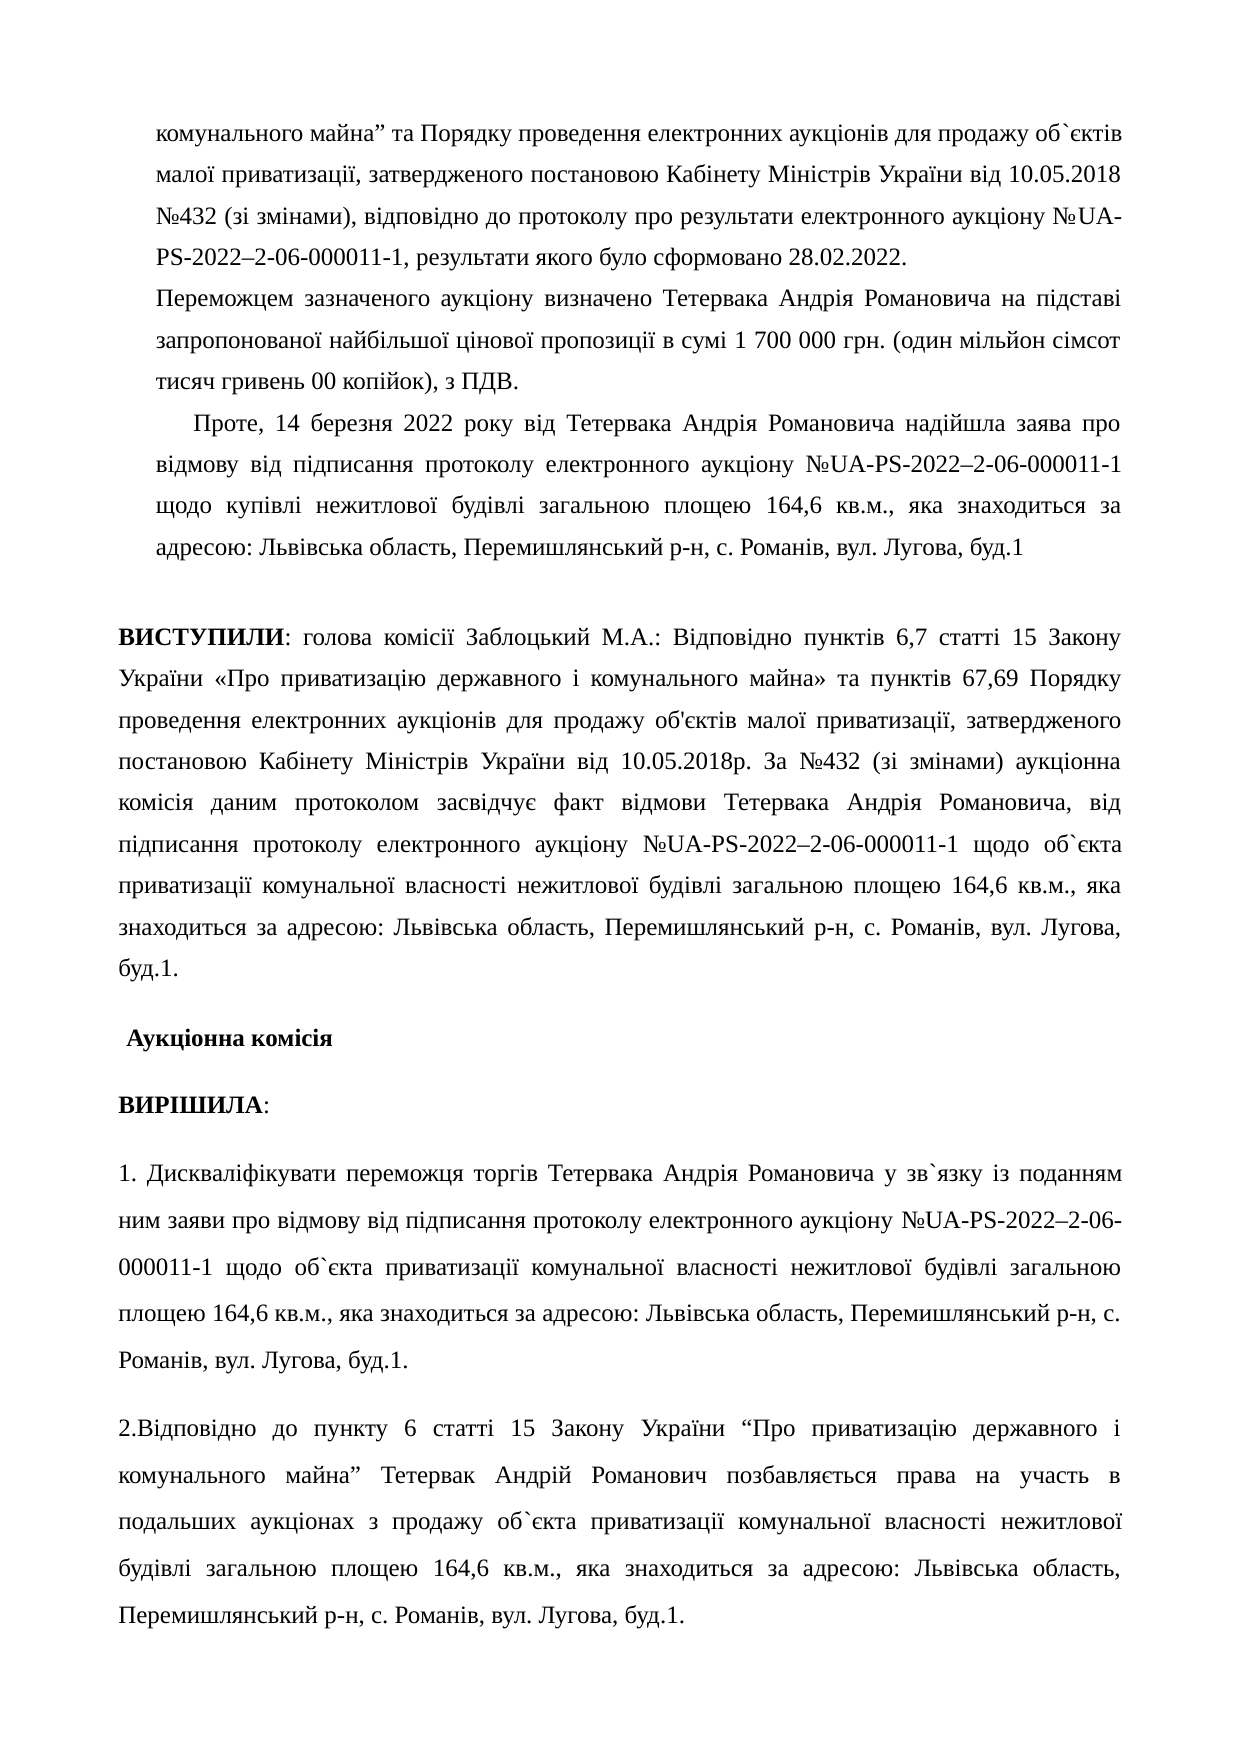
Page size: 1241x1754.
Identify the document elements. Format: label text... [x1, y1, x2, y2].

text 1. Дискваліфікувати переможця торгів Тетервака Андрія Романовича у зв`язку із поданням ним заяви про відмову від підписання протоколу електронного аукціону №UA-PS-2022–2-06-000011-1 щодо об`єкта приватизації комунальної власності нежитлової будівлі загальною площею 164,6 кв.м., яка знаходиться за адресою: Львівська область, Перемишлянський р-н, с. Романів, вул. Лугова, буд.1. [118, 1158, 1122, 1374]
text ВИСТУПИЛИ: голова комісії Заблоцький М.А.: Відповідно пунктів 6,7 статті 15 Закону України «Про приватизацію державного і комунального майна» та пунктів 67,69 Порядку проведення електронних аукціонів для продажу об'єктів малої приватизації, затвердженого постановою Кабінету Міністрів України від 10.05.2018р. За №432 (зі змінами) аукціонна комісія даним протоколом засвідчує факт відмови Тетервака Андрія Романовича, від підписання протоколу електронного аукціону №UA-PS-2022–2-06-000011-1 щодо об`єкта приватизації комунальної власності нежитлової будівлі загальною площею 164,6 кв.м., яка знаходиться за адресою: Львівська область, Перемишлянський р-н, с. Романів, вул. Лугова, буд.1. [118, 622, 1122, 982]
text комунального майна” та Порядку проведення електронних аукціонів для продажу об`єктів малої приватизації, затвердженого постановою Кабінету Міністрів України від 10.05.2018 №432 (зі змінами), відповідно до протоколу про результати електронного аукціону №UA-PS-2022–2-06-000011-1, результати якого було сформовано 28.02.2022. [156, 118, 1122, 271]
text Аукціонна комісія [126, 1023, 1122, 1052]
text Проте, 14 березня 2022 року від Тетервака Андрія Романовича надійшла заява про відмову від підписання протоколу електронного аукціону №UA-PS-2022–2-06-000011-1 щодо купівлі нежитлової будівлі загальною площею 164,6 кв.м., яка знаходиться за адресою: Львівська область, Перемишлянський р-н, с. Романів, вул. Лугова, буд.1 [156, 408, 1122, 560]
text Переможцем зазначеного аукціону визначено Тетервака Андрія Романовича на підставі запропонованої найбільшої цінової пропозиції в сумі 1 700 000 грн. (один мільйон сімсот тисяч гривень 00 копійок), з ПДВ. [156, 283, 1122, 395]
text 2.Відповідно до пункту 6 статті 15 Закону України “Про приватизацію державного і комунального майна” Тетервак Андрій Романович позбавляється права на участь в подальших аукціонах з продажу об`єкта приватизації комунальної власності нежитлової будівлі загальною площею 164,6 кв.м., яка знаходиться за адресою: Львівська область, Перемишлянський р-н, с. Романів, вул. Лугова, буд.1. [118, 1413, 1122, 1629]
text ВИРІШИЛА: [118, 1091, 1122, 1119]
